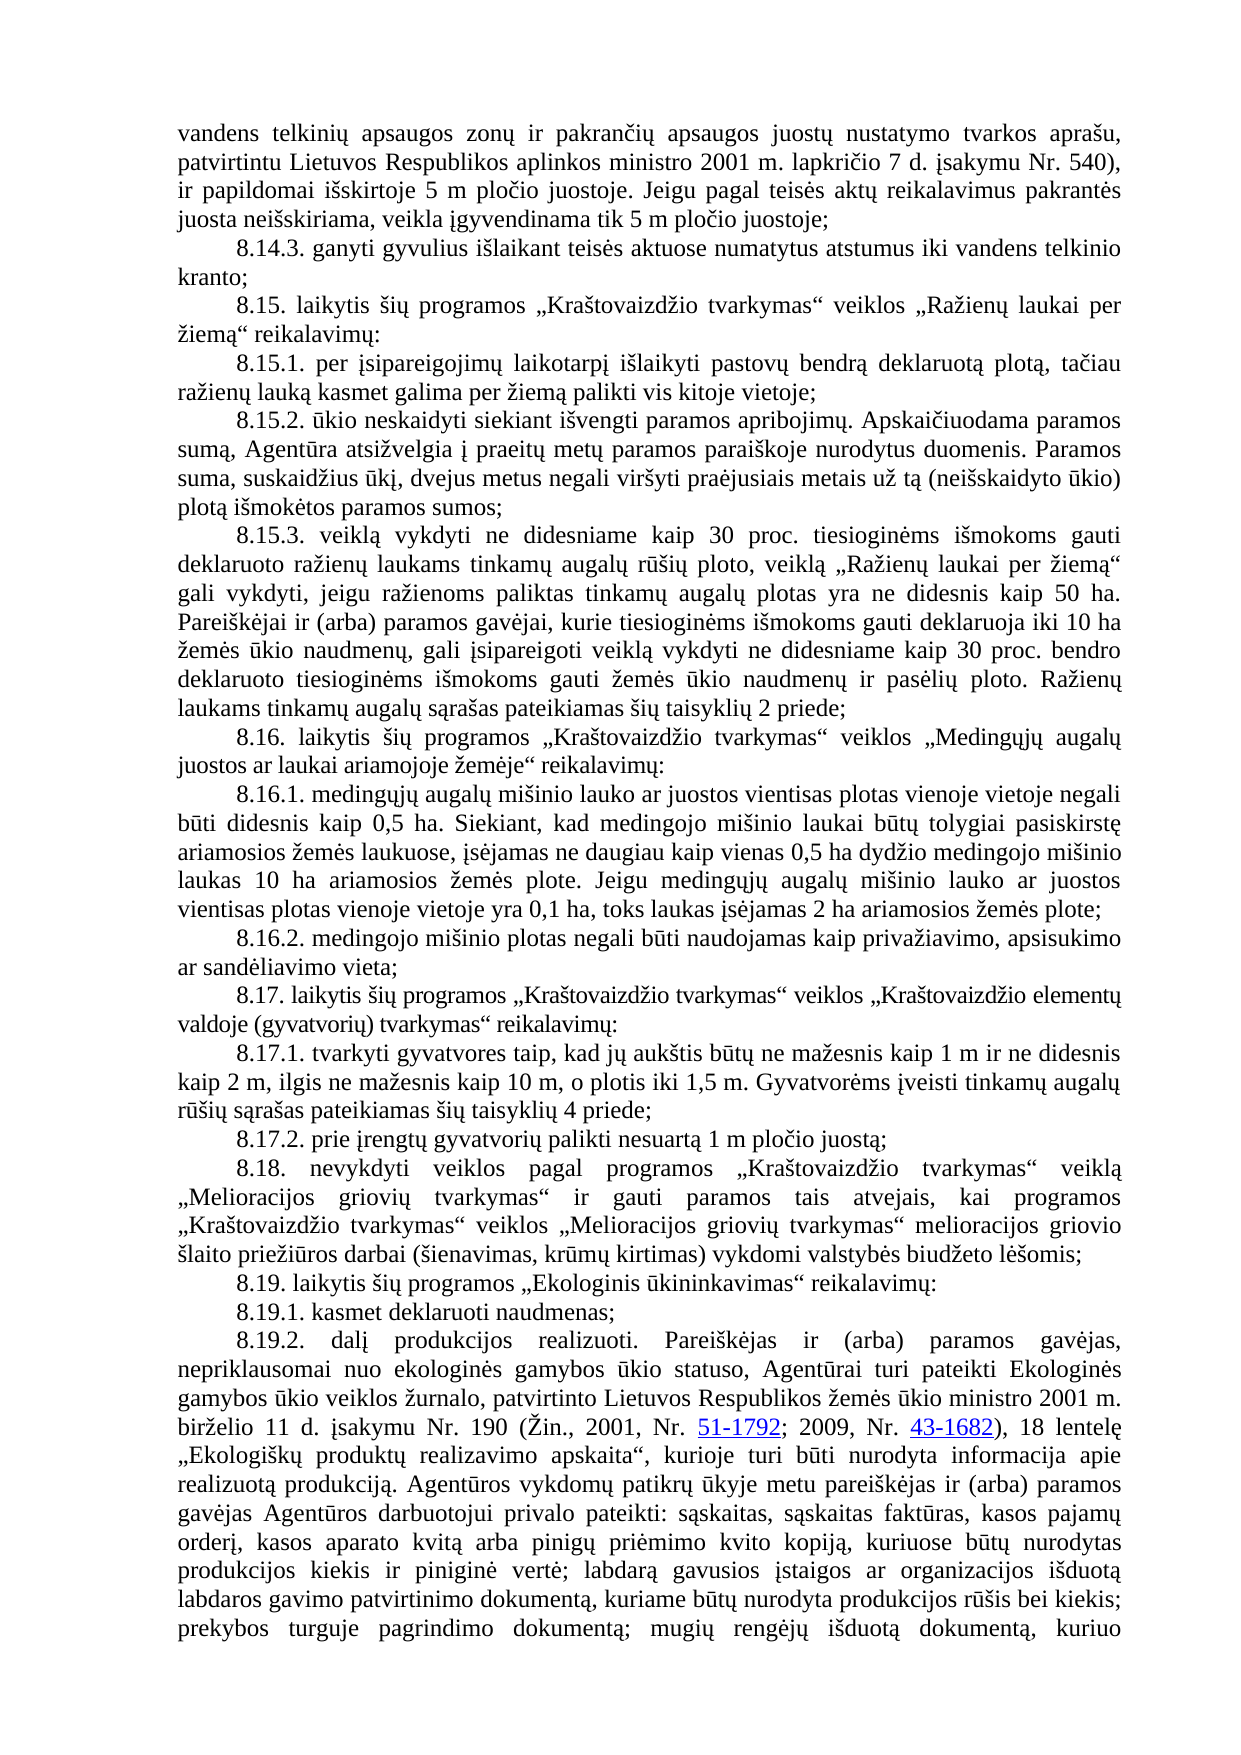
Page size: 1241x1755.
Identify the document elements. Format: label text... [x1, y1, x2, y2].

text 8.19.2. dalį produkcijos realizuoti. Pareiškėjas ir (arba) paramos gavėjas, nepriklausomai nuo ekologinės gamybos ūkio statuso, Agentūrai turi pateikti Ekologinės gamybos ūkio veiklos žurnalo, patvirtinto Lietuvos Respublikos žemės ūkio ministro 2001 m. birželio 11 d. įsakymu Nr. 190 (Žin., 2001, Nr. 51-1792; 2009, Nr. 43-1682), 18 lentelę „Ekologiškų produktų realizavimo apskaita“, kurioje turi būti nurodyta informacija apie realizuotą produkciją. Agentūros vykdomų patikrų ūkyje metu pareiškėjas ir (arba) paramos gavėjas Agentūros darbuotojui privalo pateikti: sąskaitas, sąskaitas faktūras, kasos pajamų orderį, kasos aparato kvitą arba pinigų priėmimo kvito kopiją, kuriuose būtų nurodytas produkcijos kiekis ir piniginė vertė; labdarą gavusios įstaigos ar organizacijos išduotą labdaros gavimo patvirtinimo dokumentą, kuriame būtų nurodyta produkcijos rūšis bei kiekis; prekybos turguje pagrindimo dokumentą; mugių rengėjų išduotą dokumentą, kuriuo [177, 1326, 1122, 1642]
text 8.16.2. medingojo mišinio plotas negali būti naudojamas kaip privažiavimo, apsisukimo ar sandėliavimo vieta; [177, 923, 1122, 981]
text 8.15.1. per įsipareigojimų laikotarpį išlaikyti pastovų bendrą deklaruotą plotą, tačiau ražienų lauką kasmet galima per žiemą palikti vis kitoje vietoje; [177, 348, 1122, 406]
text 8.14.3. ganyti gyvulius išlaikant teisės aktuose numatytus atstumus iki vandens telkinio kranto; [177, 233, 1122, 291]
text 8.16. laikytis šių programos „Kraštovaizdžio tvarkymas“ veiklos „Medingųjų augalų juostos ar laukai ariamojoje žemėje“ reikalavimų: [177, 722, 1122, 779]
text 8.17.1. tvarkyti gyvatvores taip, kad jų aukštis būtų ne mažesnis kaip 1 m ir ne didesnis kaip 2 m, ilgis ne mažesnis kaip 10 m, o plotis iki 1,5 m. Gyvatvorėms įveisti tinkamų augalų rūšių sąrašas pateikiamas šių taisyklių 4 priede; [177, 1038, 1122, 1124]
text 8.17.2. prie įrengtų gyvatvorių palikti nesuartą 1 m pločio juostą; [177, 1124, 1122, 1153]
text 8.17. laikytis šių programos „Kraštovaizdžio tvarkymas“ veiklos „Kraštovaizdžio elementų valdoje (gyvatvorių) tvarkymas“ reikalavimų: [177, 981, 1122, 1038]
text 8.16.1. medingųjų augalų mišinio lauko ar juostos vientisas plotas vienoje vietoje negali būti didesnis kaip 0,5 ha. Siekiant, kad medingojo mišinio laukai būtų tolygiai pasiskirstę ariamosios žemės laukuose, įsėjamas ne daugiau kaip vienas 0,5 ha dydžio medingojo mišinio laukas 10 ha ariamosios žemės plote. Jeigu medingųjų augalų mišinio lauko ar juostos vientisas plotas vienoje vietoje yra 0,1 ha, toks laukas įsėjamas 2 ha ariamosios žemės plote; [177, 779, 1122, 923]
text 8.19.1. kasmet deklaruoti naudmenas; [177, 1297, 1122, 1326]
text 8.18. nevykdyti veiklos pagal programos „Kraštovaizdžio tvarkymas“ veiklą „Melioracijos griovių tvarkymas“ ir gauti paramos tais atvejais, kai programos „Kraštovaizdžio tvarkymas“ veiklos „Melioracijos griovių tvarkymas“ melioracijos griovio šlaito priežiūros darbai (šienavimas, krūmų kirtimas) vykdomi valstybės biudžeto lėšomis; [177, 1153, 1122, 1268]
text vandens telkinių apsaugos zonų ir pakrančių apsaugos juostų nustatymo tvarkos aprašu, patvirtintu Lietuvos Respublikos aplinkos ministro 2001 m. lapkričio 7 d. įsakymu Nr. 540), ir papildomai išskirtoje 5 m pločio juostoje. Jeigu pagal teisės aktų reikalavimus pakrantės juosta neišskiriama, veikla įgyvendinama tik 5 m pločio juostoje; [177, 118, 1122, 233]
text 8.19. laikytis šių programos „Ekologinis ūkininkavimas“ reikalavimų: [177, 1268, 1122, 1297]
text 8.15.3. veiklą vykdyti ne didesniame kaip 30 proc. tiesioginėms išmokoms gauti deklaruoto ražienų laukams tinkamų augalų rūšių ploto, veiklą „Ražienų laukai per žiemą“ gali vykdyti, jeigu ražienoms paliktas tinkamų augalų plotas yra ne didesnis kaip 50 ha. Pareiškėjai ir (arba) paramos gavėjai, kurie tiesioginėms išmokoms gauti deklaruoja iki 10 ha žemės ūkio naudmenų, gali įsipareigoti veiklą vykdyti ne didesniame kaip 30 proc. bendro deklaruoto tiesioginėms išmokoms gauti žemės ūkio naudmenų ir pasėlių ploto. Ražienų laukams tinkamų augalų sąrašas pateikiamas šių taisyklių 2 priede; [177, 521, 1122, 722]
text 8.15.2. ūkio neskaidyti siekiant išvengti paramos apribojimų. Apskaičiuodama paramos sumą, Agentūra atsižvelgia į praeitų metų paramos paraiškoje nurodytus duomenis. Paramos suma, suskaidžius ūkį, dvejus metus negali viršyti praėjusiais metais už tą (neišskaidyto ūkio) plotą išmokėtos paramos sumos; [177, 406, 1122, 521]
text 8.15. laikytis šių programos „Kraštovaizdžio tvarkymas“ veiklos „Ražienų laukai per žiemą“ reikalavimų: [177, 291, 1122, 348]
